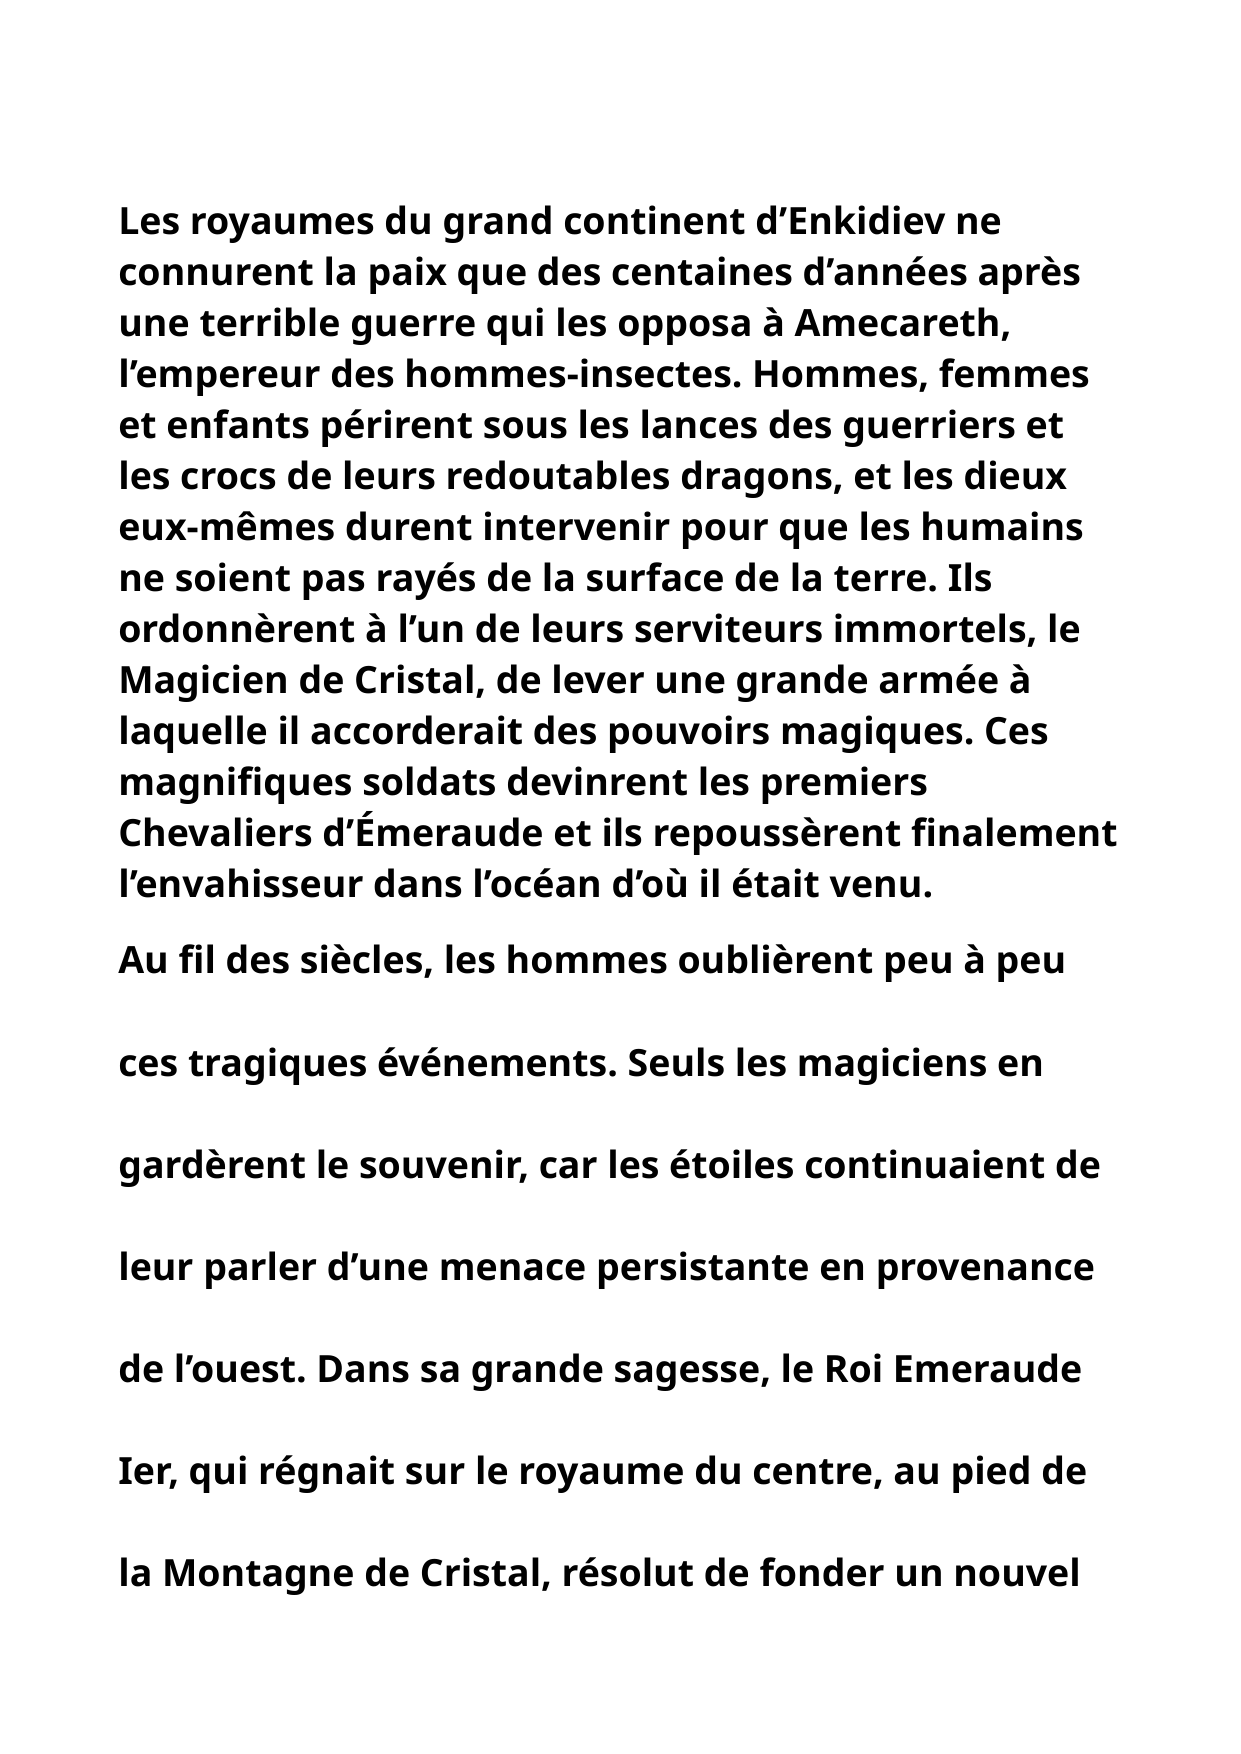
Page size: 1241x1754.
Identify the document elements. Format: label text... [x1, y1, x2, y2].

text Au fil des siècles, les hommes oublièrent peu à peu ces tragiques événements. Seuls les magiciens en gardèrent le souvenir, car les étoiles continuaient de leur parler d’une menace persistante en provenance de l’ouest. Dans sa grande sagesse, le Roi Emeraude Ier, qui régnait sur le royaume du centre, au pied de la Montagne de Cristal, résolut de fonder un nouvel [118, 934, 1122, 1597]
text Les royaumes du grand continent d’Enkidiev ne connurent la paix que des centaines d’années après une terrible guerre qui les opposa à Amecareth, l’empereur des hommes-insectes. Hommes, femmes et enfants périrent sous les lances des guerriers et les crocs de leurs redoutables dragons, et les dieux eux-mêmes durent intervenir pour que les humains ne soient pas rayés de la surface de la terre. Ils ordonnèrent à l’un de leurs serviteurs immortels, le Magicien de Cristal, de lever une grande armée à laquelle il accorderait des pouvoirs magiques. Ces magnifiques soldats devinrent les premiers Chevaliers d’Émeraude et ils repoussèrent finalement l’envahisseur dans l’océan d’où il était venu. [118, 194, 1122, 909]
